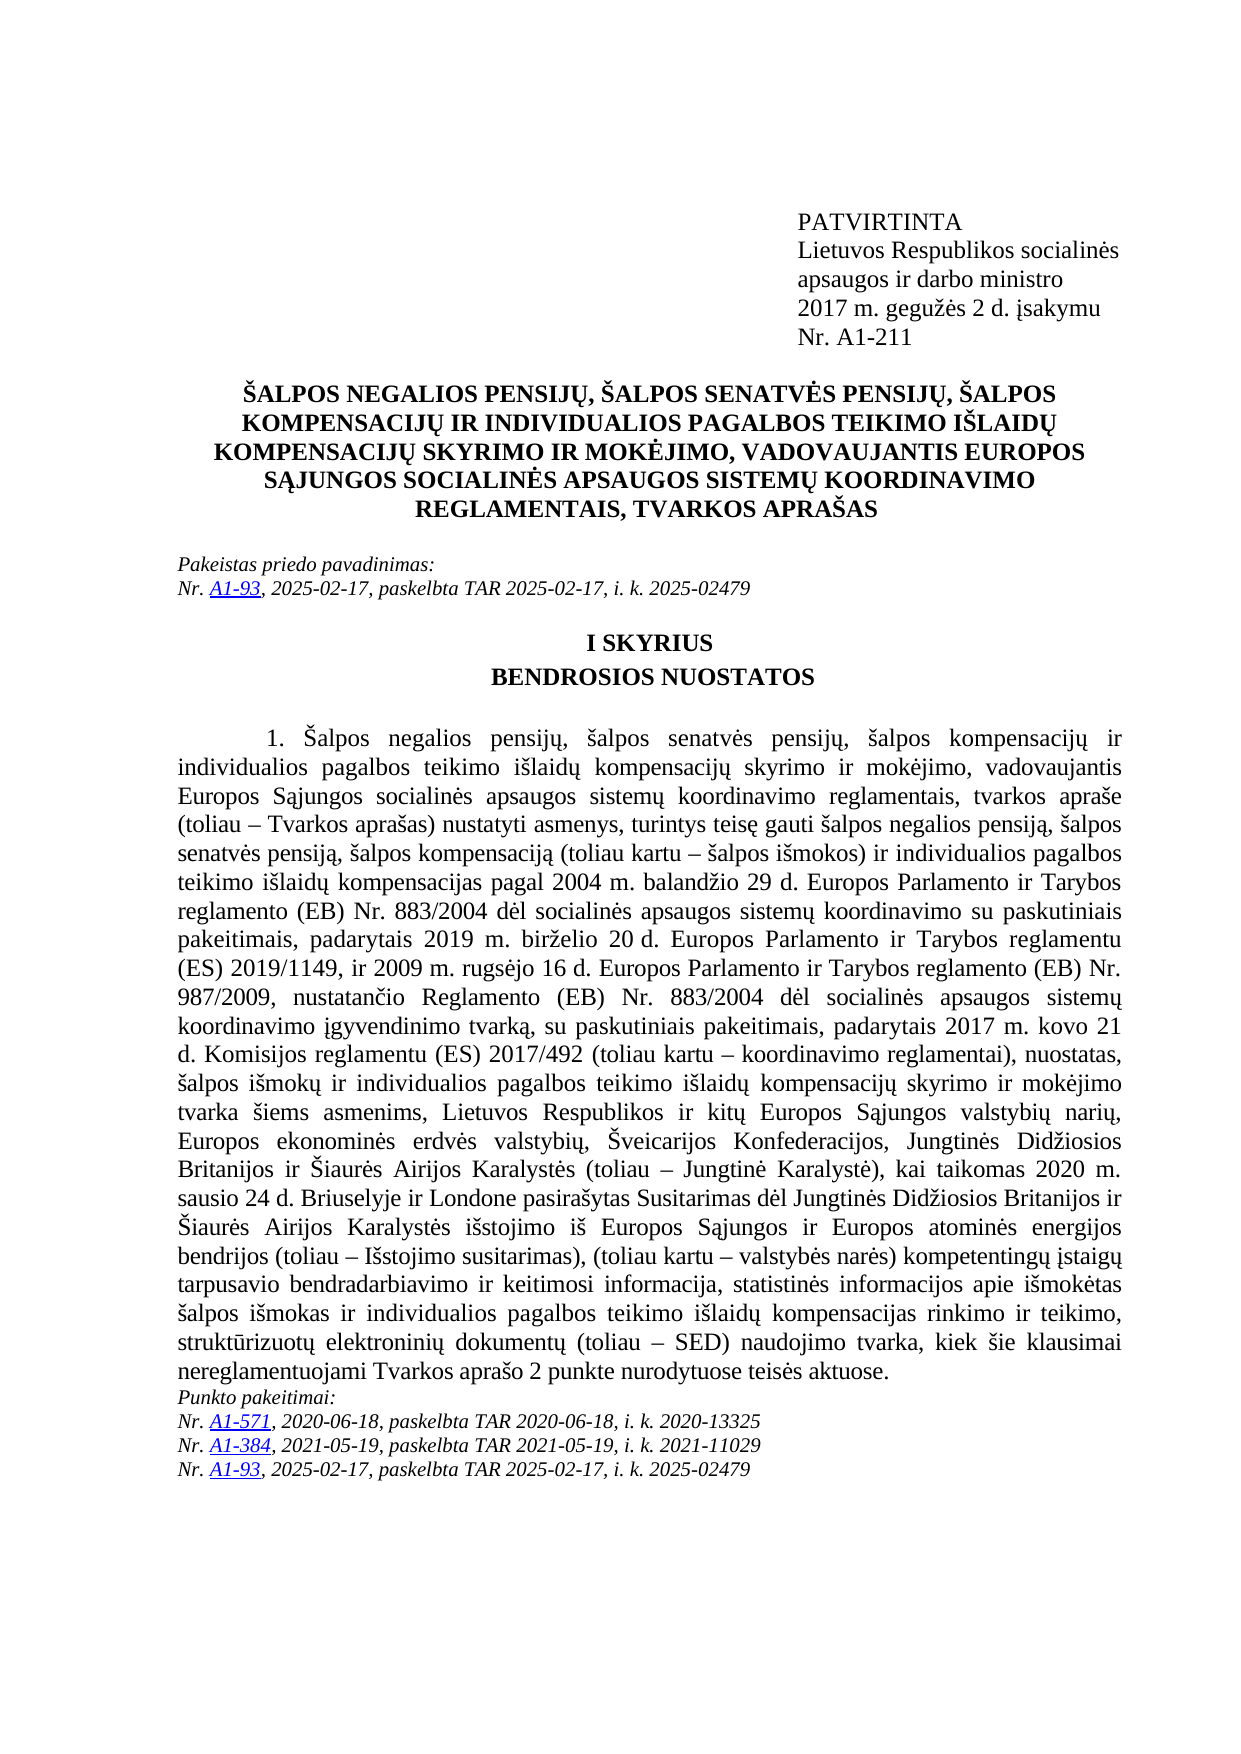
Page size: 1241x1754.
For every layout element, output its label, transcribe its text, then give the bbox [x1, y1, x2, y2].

text BENDROSIOS NUOSTATOS [177, 662, 1122, 690]
text ŠALPOS NEGALIOS PENSIJŲ, ŠALPOS SENATVĖS PENSIJŲ, ŠALPOS KOMPENSACIJŲ IR INDIVIDUALIOS PAGALBOS TEIKIMO IŠLAIDŲ KOMPENSACIJŲ SKYRIMO IR MOKĖJIMO, VADOVAUJANTIS EUROPOS SĄJUNGOS SOCIALINĖS APSAUGOS SISTEMŲ KOORDINAVIMO REGLAMENTAIS, TVARKOS APRAŠAS [177, 379, 1122, 523]
text Nr. A1-93, 2025-02-17, paskelbta TAR 2025-02-17, i. k. 2025-02479 [177, 576, 1122, 600]
text 2017 m. gegužės 2 d. įsakymu Nr. A1-211 [797, 293, 1122, 350]
text Nr. A1-93, 2025-02-17, paskelbta TAR 2025-02-17, i. k. 2025-02479 [177, 1457, 1122, 1481]
text Nr. A1-384, 2021-05-19, paskelbta TAR 2021-05-19, i. k. 2021-11029 [177, 1433, 1122, 1457]
text Nr. A1-571, 2020-06-18, paskelbta TAR 2020-06-18, i. k. 2020-13325 [177, 1409, 1122, 1433]
text Pakeistas priedo pavadinimas: [177, 552, 1122, 576]
text I SKYRIUS [177, 628, 1122, 657]
text PATVIRTINTA [797, 207, 1122, 235]
text Lietuvos Respublikos socialinės apsaugos ir darbo ministro [797, 235, 1122, 293]
text 1. Šalpos negalios pensijų, šalpos senatvės pensijų, šalpos kompensacijų ir individualios pagalbos teikimo išlaidų kompensacijų skyrimo ir mokėjimo, vadovaujantis Europos Sąjungos socialinės apsaugos sistemų koordinavimo reglamentais, tvarkos apraše (toliau – Tvarkos aprašas) nustatyti asmenys, turintys teisę gauti šalpos negalios pensiją, šalpos senatvės pensiją, šalpos kompensaciją (toliau kartu – šalpos išmokos) ir individualios pagalbos teikimo išlaidų kompensacijas pagal 2004 m. balandžio 29 d. Europos Parlamento ir Tarybos reglamento (EB) Nr. 883/2004 dėl socialinės apsaugos sistemų koordinavimo su paskutiniais pakeitimais, padarytais 2019 m. birželio 20 d. Europos Parlamento ir Tarybos reglamentu (ES) 2019/1149, ir 2009 m. rugsėjo 16 d. Europos Parlamento ir Tarybos reglamento (EB) Nr. 987/2009, nustatančio Reglamento (EB) Nr. 883/2004 dėl socialinės apsaugos sistemų koordinavimo įgyvendinimo tvarką, su paskutiniais pakeitimais, padarytais 2017 m. kovo 21 d. Komisijos reglamentu (ES) 2017/492 (toliau kartu – koordinavimo reglamentai), nuostatas, šalpos išmokų ir individualios pagalbos teikimo išlaidų kompensacijų skyrimo ir mokėjimo tvarka šiems asmenims, Lietuvos Respublikos ir kitų Europos Sąjungos valstybių narių, Europos ekonominės erdvės valstybių, Šveicarijos Konfederacijos, Jungtinės Didžiosios Britanijos ir Šiaurės Airijos Karalystės (toliau – Jungtinė Karalystė), kai taikomas 2020 m. sausio 24 d. Briuselyje ir Londone pasirašytas Susitarimas dėl Jungtinės Didžiosios Britanijos ir Šiaurės Airijos Karalystės išstojimo iš Europos Sąjungos ir Europos atominės energijos bendrijos (toliau – Išstojimo susitarimas), (toliau kartu – valstybės narės) kompetentingų įstaigų tarpusavio bendradarbiavimo ir keitimosi informacija, statistinės informacijos apie išmokėtas šalpos išmokas ir individualios pagalbos teikimo išlaidų kompensacijas rinkimo ir teikimo, struktūrizuotų elektroninių dokumentų (toliau – SED) naudojimo tvarka, kiek šie klausimai nereglamentuojami Tvarkos aprašo 2 punkte nurodytuose teisės aktuose. [177, 723, 1122, 1384]
text Punkto pakeitimai: [177, 1384, 1122, 1409]
